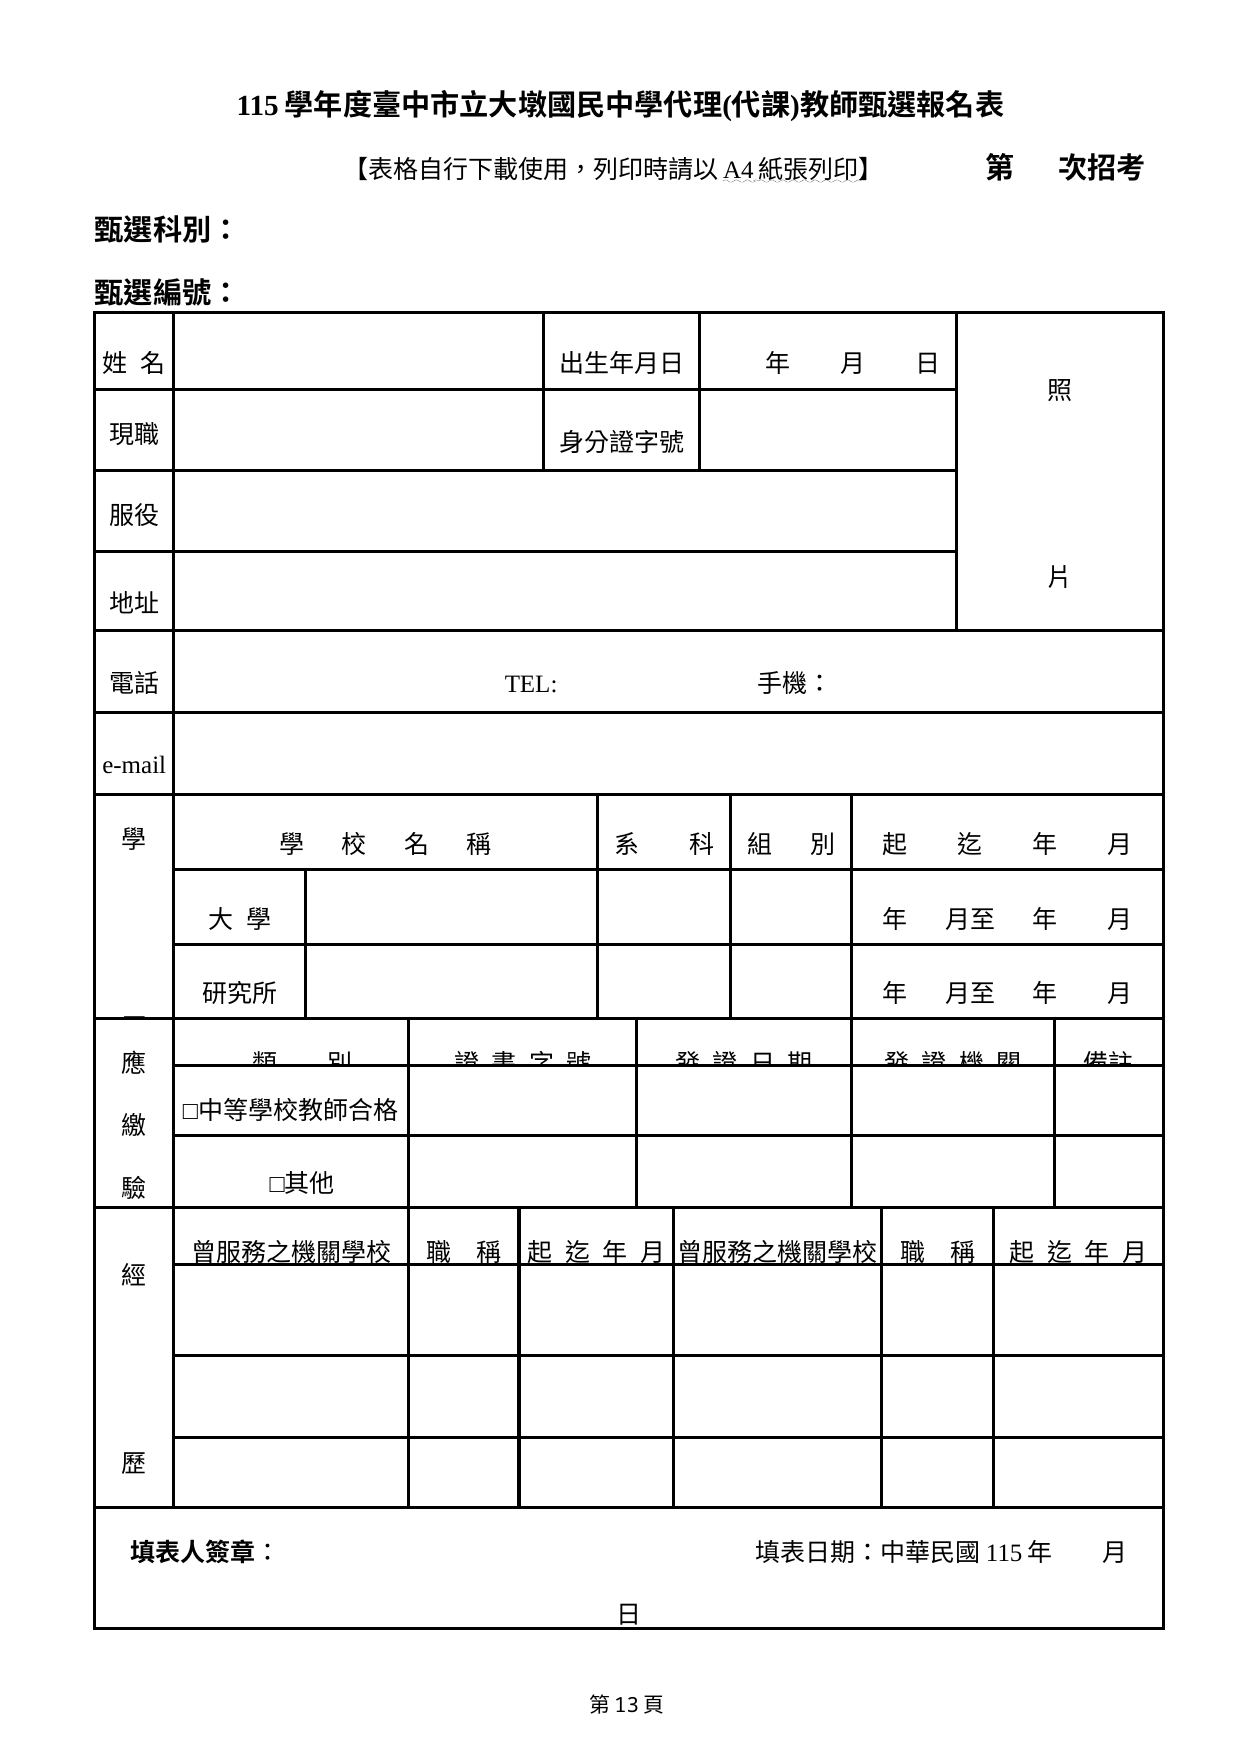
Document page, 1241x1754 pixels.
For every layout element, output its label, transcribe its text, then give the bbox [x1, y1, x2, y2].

table_cell [597, 1137, 635, 1206]
table_cell [599, 871, 729, 943]
table_cell [1056, 1067, 1162, 1134]
table_cell [599, 946, 729, 1017]
table_cell 現職機關學校 [96, 391, 172, 469]
table_cell [410, 1137, 597, 1206]
text 【表格自行下載使用，列印時請以A4紙張列印】 第 次招考 [94, 124, 1146, 186]
table_cell □免役 □役畢 □服役中 [175, 472, 955, 549]
table_cell [638, 1067, 850, 1134]
table_cell e-mail [96, 714, 172, 793]
table_cell [307, 871, 596, 943]
table_cell 職 稱 [883, 1209, 992, 1262]
text 115學年度臺中市立大墩國民中學代理(代課)教師甄選報名表 [94, 61, 1146, 124]
table_cell [853, 1137, 1053, 1206]
table_cell [175, 1357, 407, 1436]
table_cell [638, 1137, 850, 1206]
table_cell 研究所 [175, 946, 304, 1017]
table_header 出生年月日 [545, 314, 698, 388]
table_cell [521, 1357, 672, 1436]
table_cell 組 別 [732, 796, 850, 868]
table_cell [410, 1266, 517, 1354]
table_cell [307, 946, 596, 1017]
table_cell 學 歷 [96, 796, 172, 1017]
table_cell [732, 946, 850, 1017]
table_cell [521, 1439, 672, 1506]
table_cell 起 迄 年 月 [521, 1209, 672, 1262]
table_cell 曾服務之機關學校 [675, 1209, 880, 1262]
table_cell [410, 1357, 517, 1436]
table_header 照 片 [958, 314, 1162, 629]
table_cell □其他 [175, 1137, 407, 1206]
table_cell [883, 1357, 992, 1436]
table_cell [995, 1439, 1162, 1506]
table_cell [597, 1067, 635, 1134]
table_cell 學 校 名 稱 [175, 796, 596, 868]
table_cell 服役 情形 [96, 472, 172, 549]
table_cell 經 歷 [96, 1209, 172, 1506]
table_cell 起 迄 年 月 [995, 1209, 1162, 1262]
table_cell 填表人簽章： 填表日期：中華民國115年 月 日 [96, 1509, 1162, 1627]
table_cell [175, 391, 542, 469]
table_cell [410, 1067, 597, 1134]
table_cell 起 迄 年 月 [853, 796, 1162, 868]
table_cell 證 書 字 號 [410, 1020, 635, 1063]
text 甄選編號： [94, 249, 1146, 311]
table_cell 職 稱 [410, 1209, 517, 1262]
table_cell [995, 1357, 1162, 1436]
table_cell [175, 553, 955, 629]
table_cell [883, 1439, 992, 1506]
table_cell 年 月至 年 月 [853, 871, 1162, 943]
table_cell [1056, 1137, 1162, 1206]
table_cell [175, 1439, 407, 1506]
table_cell [675, 1439, 880, 1506]
table_cell [175, 714, 1162, 793]
table_cell [701, 391, 955, 469]
table_cell 備註 [1056, 1020, 1162, 1063]
table_cell □中等學校教師合格證書 [175, 1067, 407, 1134]
table_cell 地址 [96, 553, 172, 629]
table_cell 發 證 日 期 [638, 1020, 850, 1063]
text 甄選科別： [94, 186, 1146, 249]
table_cell 身分證字號 [545, 391, 698, 469]
table_cell 系 科 [599, 796, 729, 868]
table_cell [410, 1439, 517, 1506]
table_cell 曾服務之機關學校 [175, 1209, 407, 1262]
table_cell [175, 1266, 407, 1354]
table_header 年 月 日 [701, 314, 955, 388]
table_cell 電話 [96, 632, 172, 711]
table_cell [521, 1266, 672, 1354]
table_cell [995, 1266, 1162, 1354]
table_cell 大 學 [175, 871, 304, 943]
table_cell 應 繳 驗 證 件 [96, 1020, 172, 1206]
table_cell 類 別 [175, 1020, 407, 1063]
table_cell [675, 1357, 880, 1436]
table_cell 發 證 機 關 [853, 1020, 1053, 1063]
table_cell [853, 1067, 1053, 1134]
table_cell [732, 871, 850, 943]
table_cell [675, 1266, 880, 1354]
table_header [175, 314, 542, 388]
table_header 姓 名 [96, 314, 172, 388]
table_cell [883, 1266, 992, 1354]
table_cell 年 月至 年 月 [853, 946, 1162, 1017]
table_cell TEL: 手機： [175, 632, 1162, 711]
